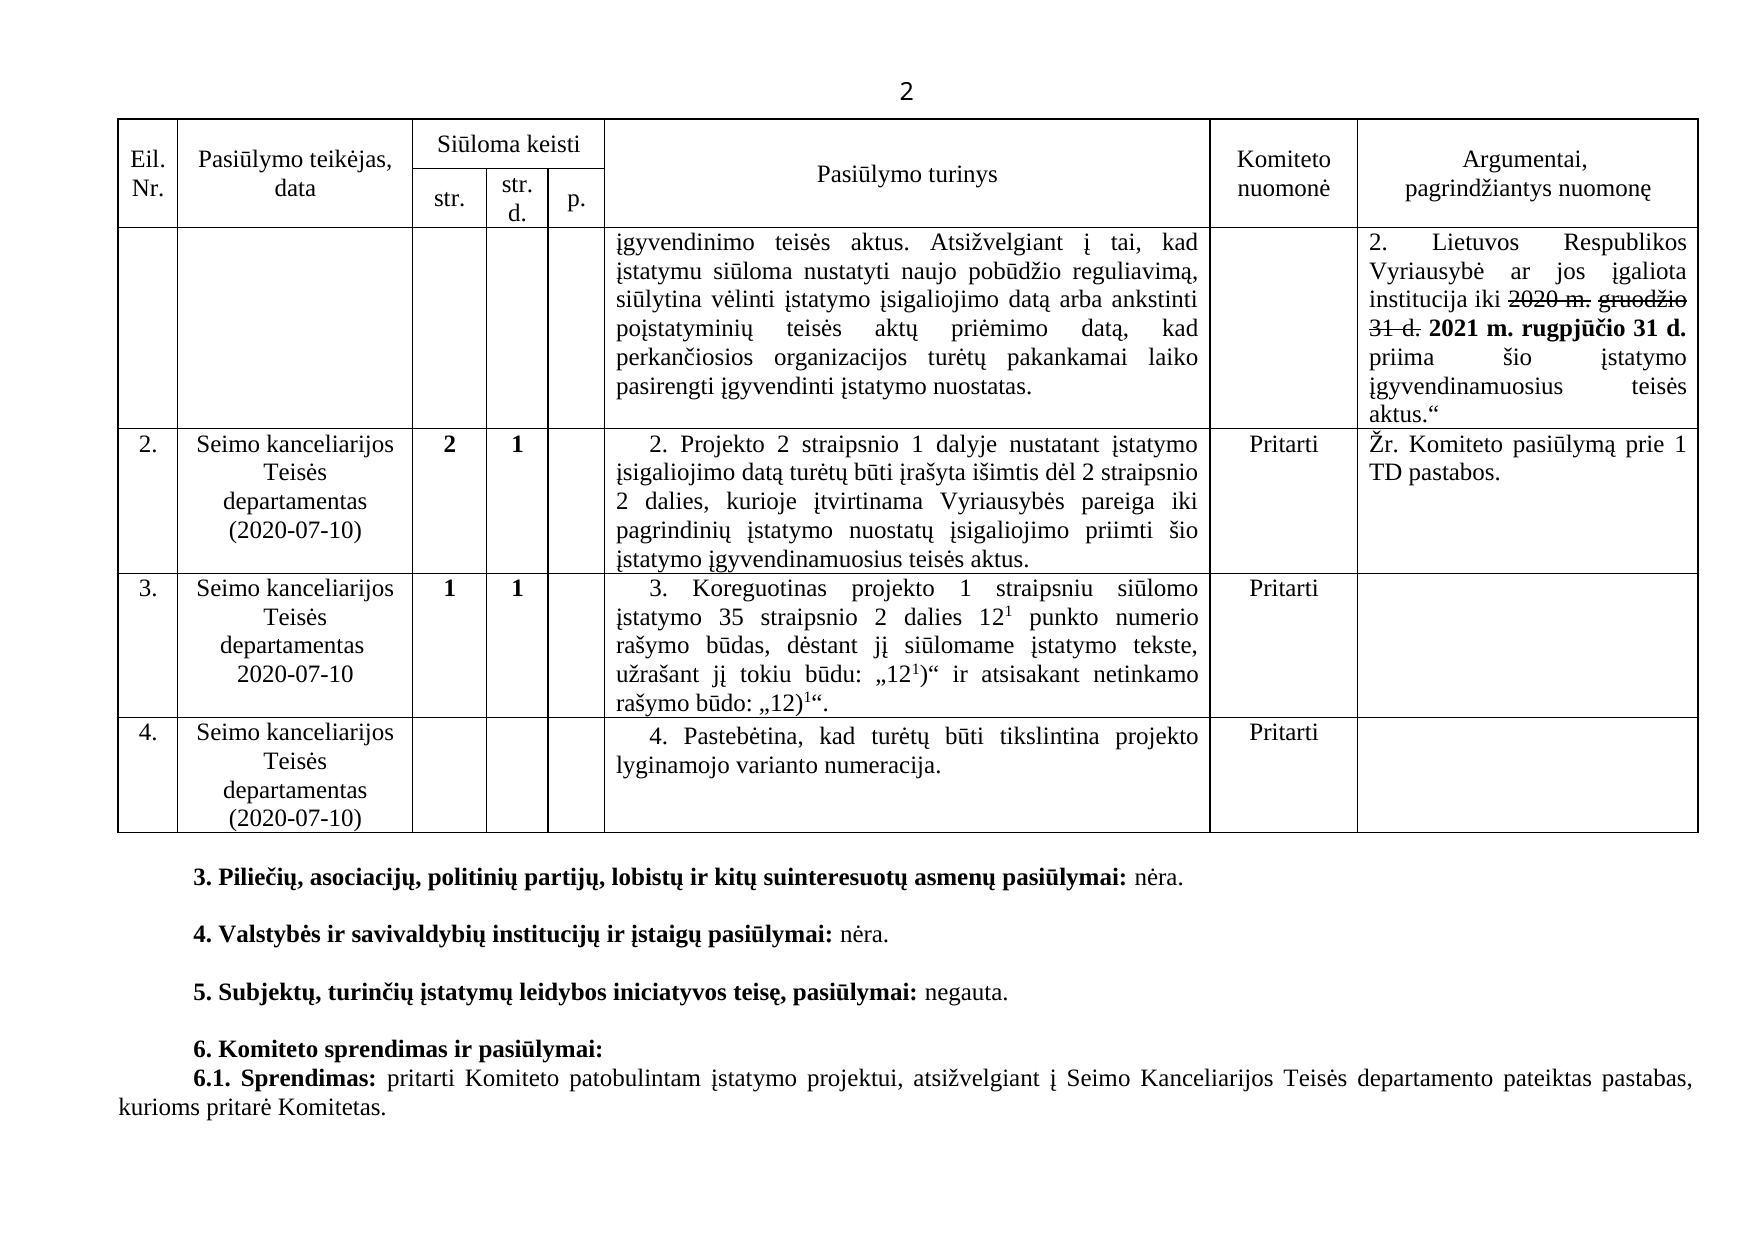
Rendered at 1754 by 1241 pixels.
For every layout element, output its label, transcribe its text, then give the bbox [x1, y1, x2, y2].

table_cell 1 [487, 574, 547, 717]
table_header Siūloma keisti [413, 120, 604, 167]
table_cell [413, 228, 486, 428]
table_header Argumentai, pagrindžiantys nuomonę [1358, 120, 1697, 226]
table_cell Pritarti [1211, 429, 1357, 572]
table_cell [119, 228, 177, 428]
table_cell įgyvendinimo teisės aktus. Atsižvelgiant į tai, kad įstatymu siūloma nustatyti naujo pobūdžio reguliavimą, siūlytina vėlinti įstatymo įsigaliojimo datą arba ankstinti poįstatyminių teisės aktų priėmimo datą, kad perkančiosios organizacijos turėtų pakankamai laiko pasirengti įgyvendinti įstatymo nuostatas. [605, 228, 1209, 428]
table_cell [549, 718, 604, 832]
table_cell [178, 228, 412, 428]
table_cell [549, 574, 604, 717]
text 6. Komiteto sprendimas ir pasiūlymai: [118, 1034, 1695, 1063]
table_cell str. [413, 169, 486, 226]
table_cell Seimo kanceliarijos Teisės departamentas 2020-07-10 [178, 574, 412, 717]
table_cell p. [549, 169, 604, 226]
table_cell [413, 718, 486, 832]
text 3. Piliečių, asociacijų, politinių partijų, lobistų ir kitų suinteresuotų asmenų pasiūlymai: nėra. [118, 862, 1695, 890]
table_cell 1 [413, 574, 486, 717]
table_cell Pritarti [1211, 574, 1357, 717]
table_cell [1358, 574, 1697, 717]
table_cell [549, 228, 604, 428]
table_header Pasiūlymo teikėjas, data [178, 120, 412, 226]
table_cell [487, 228, 547, 428]
text 5. Subjektų, turinčių įstatymų leidybos iniciatyvos teisę, pasiūlymai: negauta. [118, 977, 1695, 1005]
table_cell [1211, 228, 1357, 428]
table_cell 2. Projekto 2 straipsnio 1 dalyje nustatant įstatymo įsigaliojimo datą turėtų būti įrašyta išimtis dėl 2 straipsnio 2 dalies, kurioje įtvirtinama Vyriausybės pareiga iki pagrindinių įstatymo nuostatų įsigaliojimo priimti šio įstatymo įgyvendinamuosius teisės aktus. [605, 429, 1209, 572]
table_cell str. d. [487, 169, 547, 226]
table_cell 2 [413, 429, 486, 572]
table_header Pasiūlymo turinys [605, 120, 1209, 226]
table_cell Seimo kanceliarijos Teisės departamentas (2020-07-10) [178, 429, 412, 572]
table_cell [1358, 718, 1697, 832]
table_cell 2. Lietuvos Respublikos Vyriausybė ar jos įgaliota institucija iki 2020 m. gruodžio 31 d. 2021 m. rugpjūčio 31 d. priima šio įstatymo įgyvendinamuosius teisės aktus.“ [1358, 228, 1697, 428]
table_cell 3. [119, 574, 177, 717]
text 6.1. Sprendimas: pritarti Komiteto patobulintam įstatymo projektui, atsižvelgiant į Seimo Kanceliarijos Teisės departamento pateiktas pastabas, kurioms pritarė Komitetas. [118, 1063, 1695, 1120]
table_cell Seimo kanceliarijos Teisės departamentas (2020-07-10) [178, 718, 412, 832]
table_cell [487, 718, 547, 832]
table_cell Pritarti [1211, 718, 1357, 832]
table_cell 1 [487, 429, 547, 572]
text 4. Valstybės ir savivaldybių institucijų ir įstaigų pasiūlymai: nėra. [118, 919, 1695, 948]
table_cell 2. [119, 429, 177, 572]
table_header Komiteto nuomonė [1211, 120, 1357, 226]
table_cell [549, 429, 604, 572]
table_cell 4. Pastebėtina, kad turėtų būti tikslintina projekto lyginamojo varianto numeracija. [605, 718, 1209, 832]
table_cell 3. Koreguotinas projekto 1 straipsniu siūlomo įstatymo 35 straipsnio 2 dalies 121 punkto numerio rašymo būdas, dėstant jį siūlomame įstatymo tekste, užrašant jį tokiu būdu: „121)“ ir atsisakant netinkamo rašymo būdo: „12)1“. [605, 574, 1209, 717]
table_header Eil. Nr. [119, 120, 177, 226]
table_cell 4. [119, 718, 177, 832]
table_cell Žr. Komiteto pasiūlymą prie 1 TD pastabos. [1358, 429, 1697, 572]
